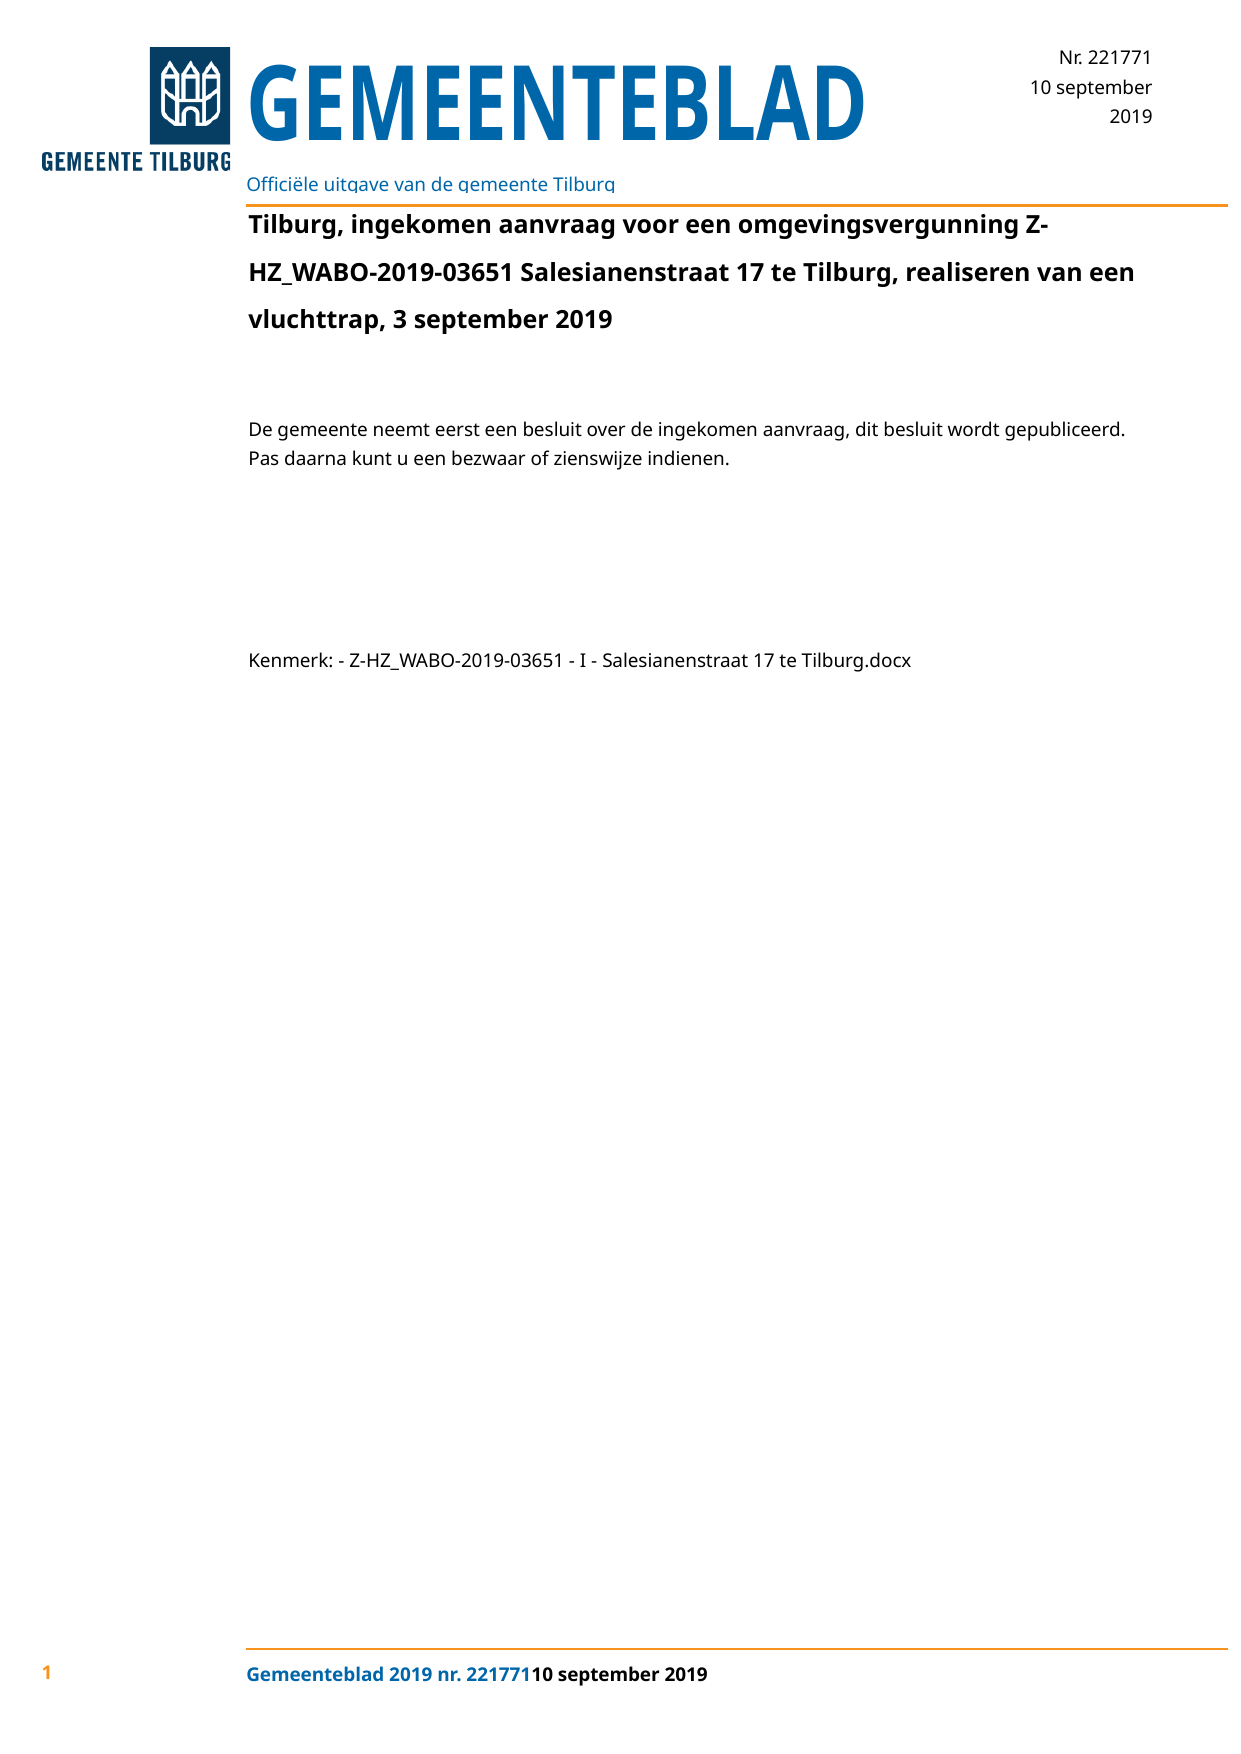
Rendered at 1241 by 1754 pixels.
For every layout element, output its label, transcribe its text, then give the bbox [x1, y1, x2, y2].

text Kenmerk: - Z-HZ_WABO-2019-03651 - I - Salesianenstraat 17 te Tilburg.docx [248, 647, 1152, 673]
text Tilburg, ingekomen aanvraag voor een omgevingsvergunning Z-HZ_WABO-2019-03651 Salesianenstraat 17 te Tilburg, realiseren van een vluchttrap, 3 september 2019 [248, 207, 1152, 336]
picture [41, 47, 231, 172]
text De gemeente neemt eerst een besluit over de ingekomen aanvraag, dit besluit wordt gepubliceerd. Pas daarna kunt u een bezwaar of zienswijze indienen. [248, 416, 1152, 471]
